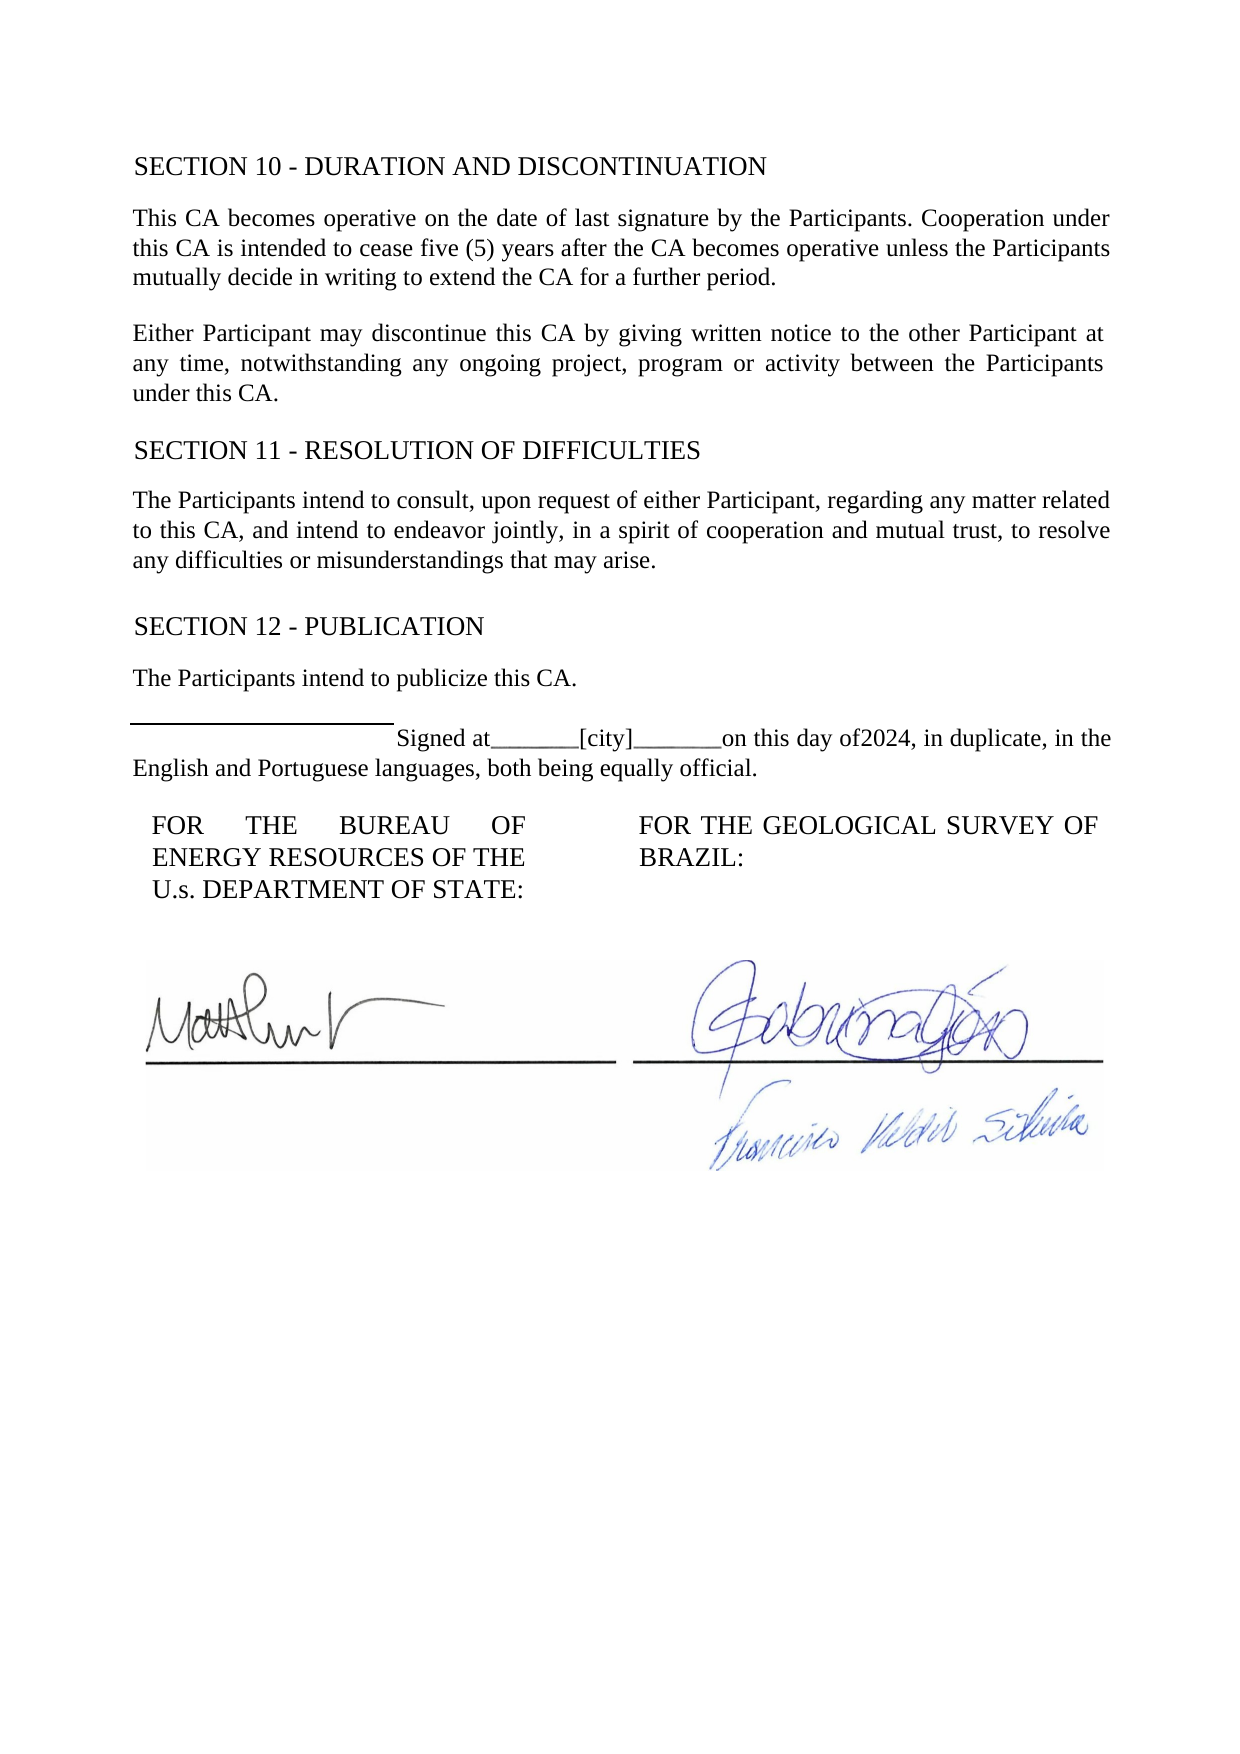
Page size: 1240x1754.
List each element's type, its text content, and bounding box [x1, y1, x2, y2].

text The Participants intend to consult, upon request of either Participant, regarding any matter related to this CA, and intend to endeavor jointly, in a spirit of cooperation and mutual trust, to resolve any difficulties or misunderstandings that may arise. [132, 486, 1112, 573]
subtitle SECTION 10 - DURATION AND DISCONTINUATION [133, 150, 1113, 181]
text FOR THE BUREAU OF ENERGY RESOURCES OF THE U.s. DEPARTMENT OF STATE: [151, 809, 526, 904]
text Either Participant may discontinue this CA by giving written notice to the other Participant at any time, notwithstanding any ongoing project, program or activity between the Participants under this CA. [132, 318, 1105, 406]
subtitle SECTION 11 - RESOLUTION OF DIFFICULTIES [133, 434, 1113, 465]
text Signed at[city]on this day of2024, in duplicate, in the English and Portuguese languages, both being equally official. [132, 723, 1112, 782]
text FOR THE GEOLOGICAL SURVEY OF BRAZIL: [638, 809, 1099, 872]
subtitle SECTION 12 - PUBLICATION [133, 609, 1113, 641]
text This CA becomes operative on the date of last signature by the Participants. Cooperation under this CA is intended to cease five (5) years after the CA becomes operative unless the Participants mutually decide in writing to extend the CA for a further period. [132, 203, 1112, 291]
text The Participants intend to publicize this CA. [132, 663, 1112, 692]
